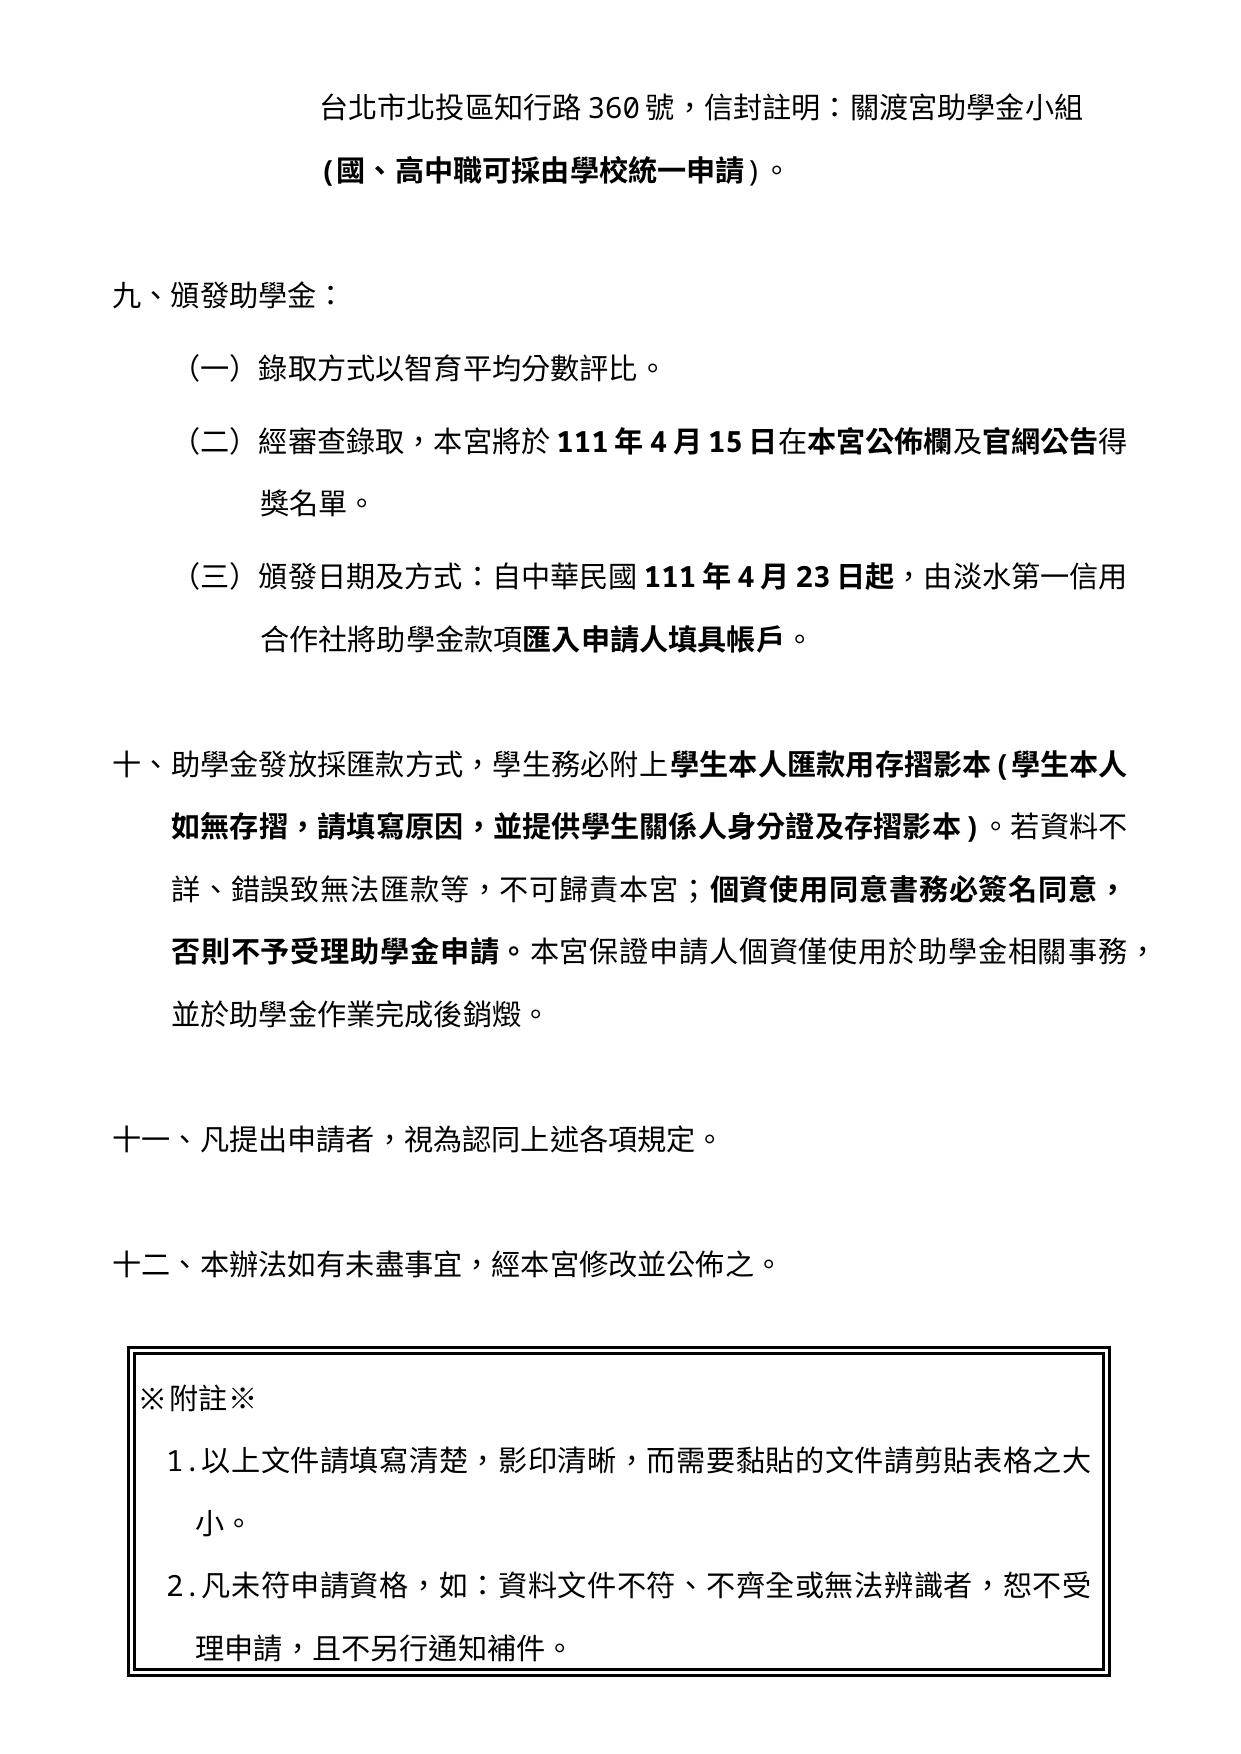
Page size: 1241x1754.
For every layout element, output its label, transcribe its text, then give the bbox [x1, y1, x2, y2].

text 十、助學金發放採匯款方式，學生務必附上學生本人匯款用存摺影本(學生本人如無存摺，請填寫原因，並提供學生關係人身分證及存摺影本)。若資料不詳、錯誤致無法匯款等，不可歸責本宮；個資使用同意書務必簽名同意，否則不予受理助學金申請。本宮保證申請人個資僅使用於助學金相關事務，並於助學金作業完成後銷燬。 [112, 721, 1128, 1033]
text （三）頒發日期及方式：自中華民國111年4月23日起，由淡水第一信用合作社將助學金款項匯入申請人填具帳戶。 [171, 533, 1128, 658]
text 十一、凡提出申請者，視為認同上述各項規定。 [112, 1096, 1128, 1158]
text 台北市北投區知行路360號，信封註明：關渡宮助學金小組(國、高中職可採由學校統一申請)。 [112, 64, 1128, 189]
text 九、頒發助學金： [112, 252, 1128, 314]
text （二）經審查錄取，本宮將於111年4月15日在本宮公佈欄及官網公告得獎名單。 [171, 398, 1128, 523]
text （一）錄取方式以智育平均分數評比。 [171, 325, 1128, 387]
table_header ※附註※ 1.以上文件請填寫清楚，影印清晰，而需要黏貼的文件請剪貼表格之大小。 2.凡未符申請資格，如：資料文件不符、不齊全或無法辨識者，恕不受理申請，且不另行通知補件。 [132, 1349, 1106, 1668]
text 十二、本辦法如有未盡事宜，經本宮修改並公佈之。 [112, 1221, 1128, 1283]
